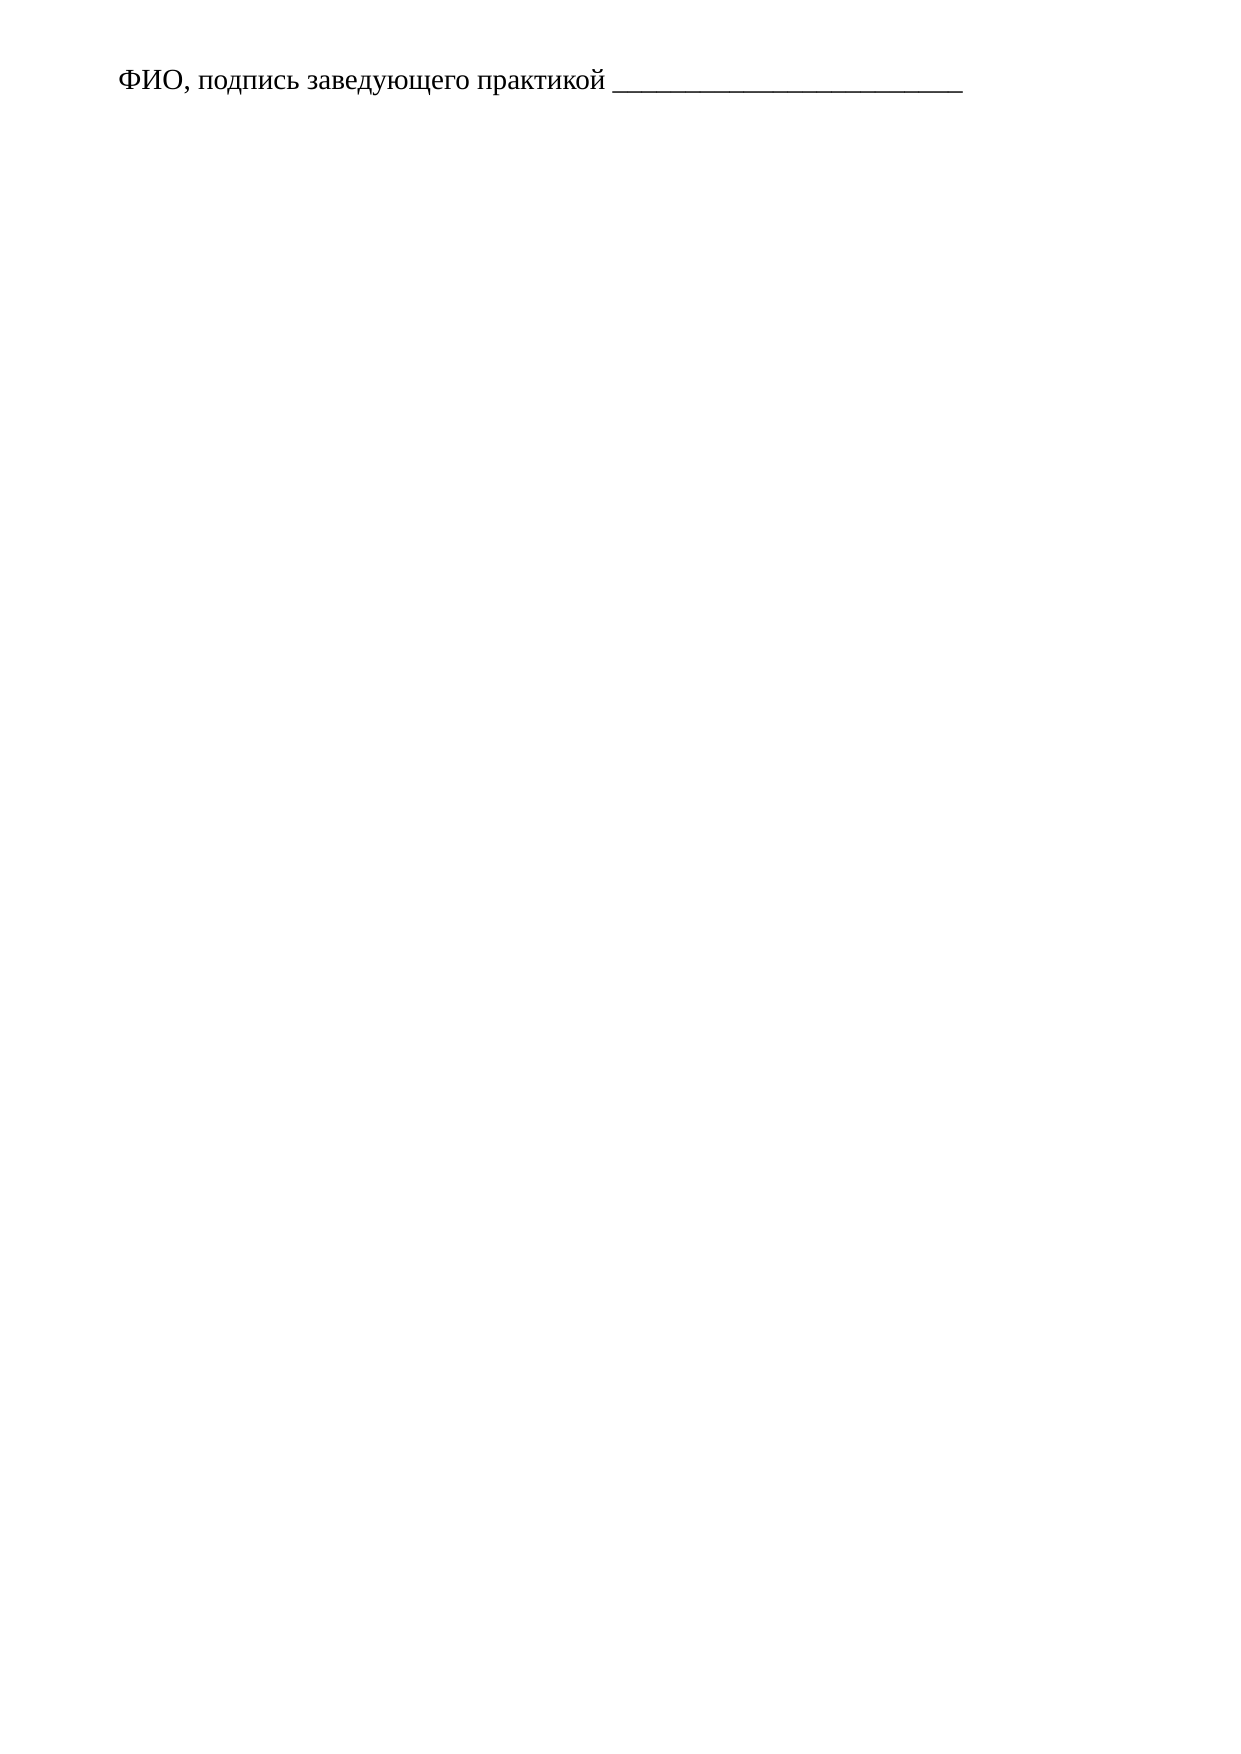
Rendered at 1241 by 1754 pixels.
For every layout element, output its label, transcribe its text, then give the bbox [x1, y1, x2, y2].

text ФИО, подпись заведующего практикой ________________________ [118, 62, 1122, 96]
